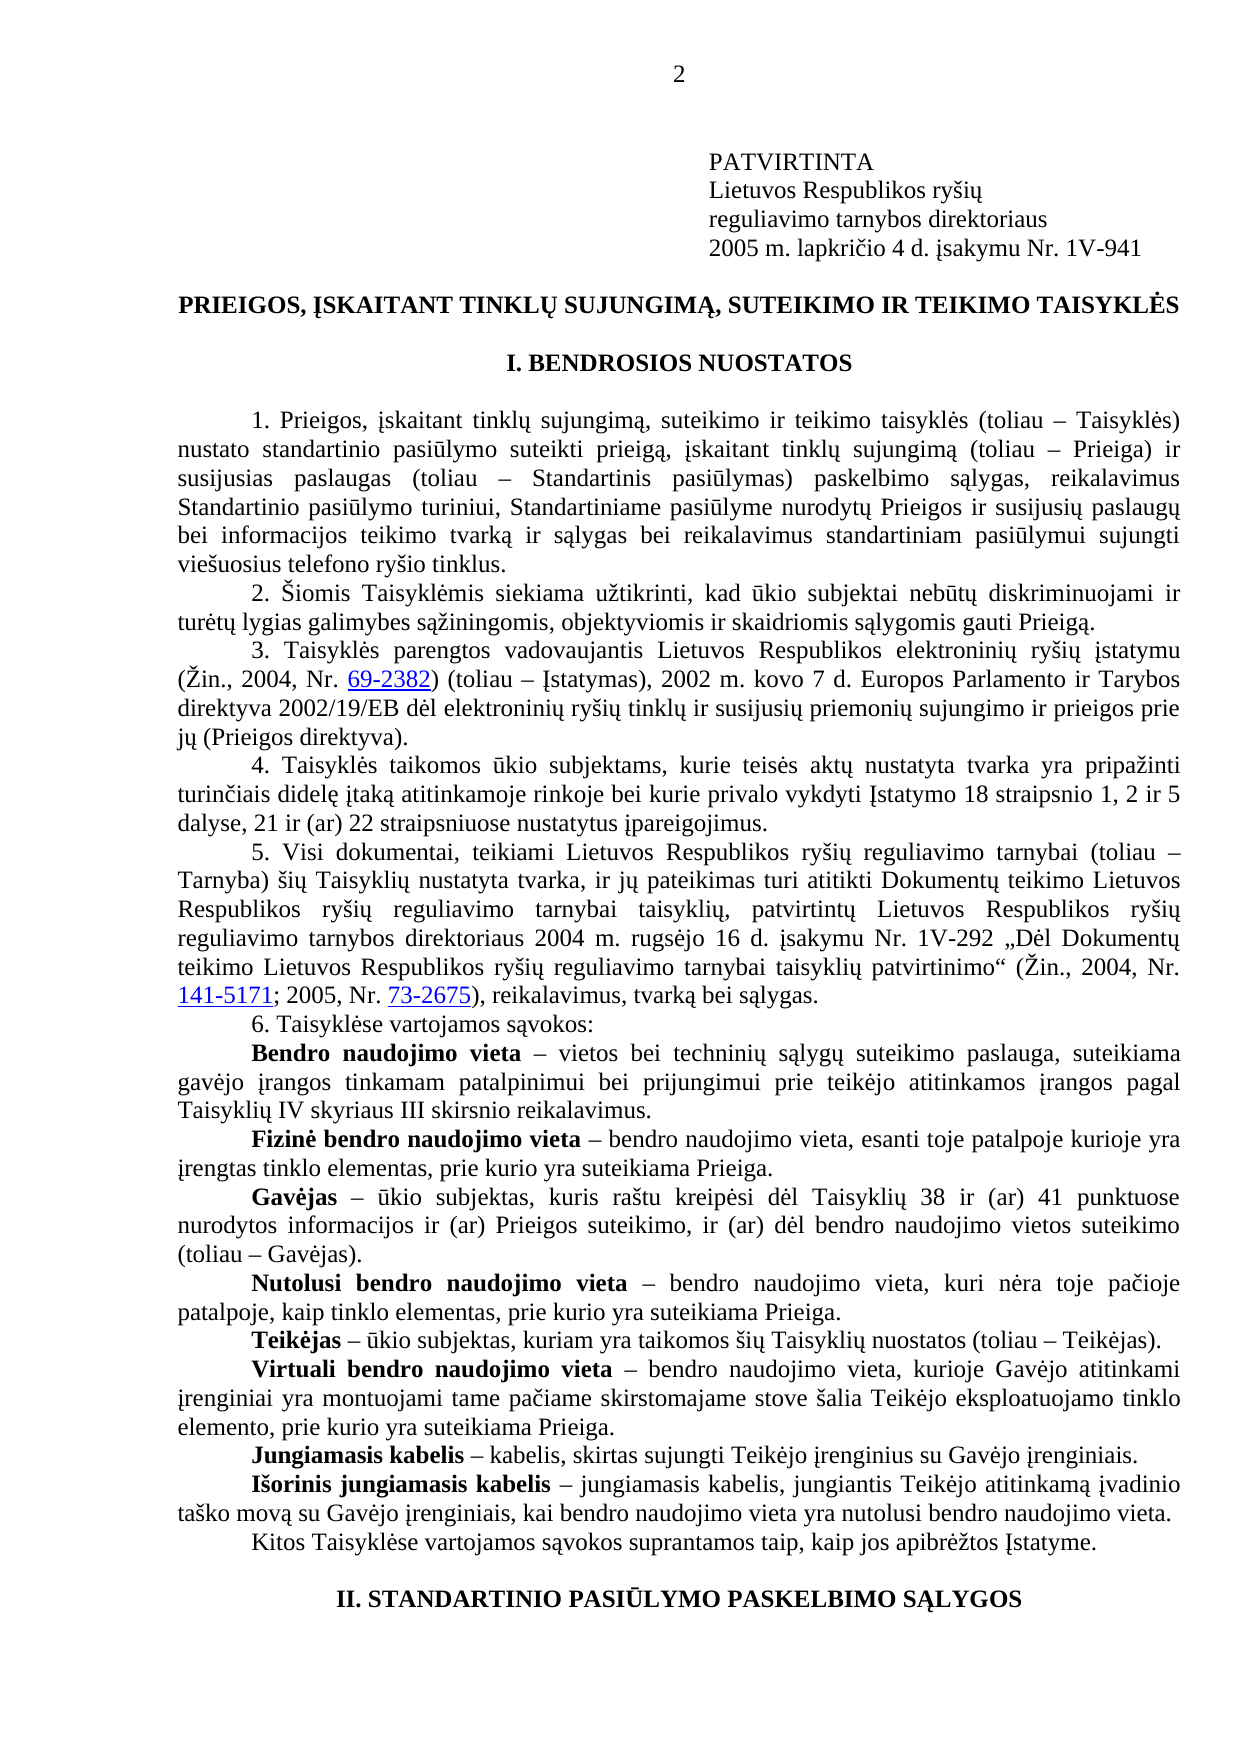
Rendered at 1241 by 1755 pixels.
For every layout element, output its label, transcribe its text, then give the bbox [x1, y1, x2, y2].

text 2. Šiomis Taisyklėmis siekiama užtikrinti, kad ūkio subjektai nebūtų diskriminuojami ir turėtų lygias galimybes sąžiningomis, objektyviomis ir skaidriomis sąlygomis gauti Prieigą. [177, 578, 1181, 636]
text PATVIRTINTA [177, 147, 1181, 176]
text Bendro naudojimo vieta – vietos bei techninių sąlygų suteikimo paslauga, suteikiama gavėjo įrangos tinkamam patalpinimui bei prijungimui prie teikėjo atitinkamos įrangos pagal Taisyklių IV skyriaus III skirsnio reikalavimus. [177, 1038, 1181, 1124]
text 1. Prieigos, įskaitant tinklų sujungimą, suteikimo ir teikimo taisyklės (toliau – Taisyklės) nustato standartinio pasiūlymo suteikti prieigą, įskaitant tinklų sujungimą (toliau – Prieiga) ir susijusias paslaugas (toliau – Standartinis pasiūlymas) paskelbimo sąlygas, reikalavimus Standartinio pasiūlymo turiniui, Standartiniame pasiūlyme nurodytų Prieigos ir susijusių paslaugų bei informacijos teikimo tvarką ir sąlygas bei reikalavimus standartiniam pasiūlymui sujungti viešuosius telefono ryšio tinklus. [177, 406, 1181, 578]
text I. Bendrosios nuostatos [177, 348, 1181, 377]
text 5. Visi dokumentai, teikiami Lietuvos Respublikos ryšių reguliavimo tarnybai (toliau – Tarnyba) šių Taisyklių nustatyta tvarka, ir jų pateikimas turi atitikti Dokumentų teikimo Lietuvos Respublikos ryšių reguliavimo tarnybai taisyklių, patvirtintų Lietuvos Respublikos ryšių reguliavimo tarnybos direktoriaus 2004 m. rugsėjo 16 d. įsakymu Nr. 1V-292 „Dėl Dokumentų teikimo Lietuvos Respublikos ryšių reguliavimo tarnybai taisyklių patvirtinimo“ (Žin., 2004, Nr. 141-5171; 2005, Nr. 73-2675), reikalavimus, tvarką bei sąlygas. [177, 837, 1181, 1009]
text Nutolusi bendro naudojimo vieta – bendro naudojimo vieta, kuri nėra toje pačioje patalpoje, kaip tinklo elementas, prie kurio yra suteikiama Prieiga. [177, 1268, 1181, 1326]
text Kitos Taisyklėse vartojamos sąvokos suprantamos taip, kaip jos apibrėžtos Įstatyme. [177, 1527, 1181, 1556]
text PRIEIGOS, ĮSKAITANT TINKLŲ SUJUNGIMĄ, SUTEIKIMO IR TEIKIMO TAISYKLĖS [177, 291, 1181, 319]
text Lietuvos Respublikos ryšių [177, 176, 1181, 204]
text 6. Taisyklėse vartojamos sąvokos: [177, 1009, 1181, 1038]
text 3. Taisyklės parengtos vadovaujantis Lietuvos Respublikos elektroninių ryšių įstatymu (Žin., 2004, Nr. 69-2382) (toliau – Įstatymas), 2002 m. kovo 7 d. Europos Parlamento ir Tarybos direktyva 2002/19/EB dėl elektroninių ryšių tinklų ir susijusių priemonių sujungimo ir prieigos prie jų (Prieigos direktyva). [177, 636, 1181, 751]
text Jungiamasis kabelis – kabelis, skirtas sujungti Teikėjo įrenginius su Gavėjo įrenginiais. [177, 1441, 1181, 1469]
text Fizinė bendro naudojimo vieta – bendro naudojimo vieta, esanti toje patalpoje kurioje yra įrengtas tinklo elementas, prie kurio yra suteikiama Prieiga. [177, 1124, 1181, 1182]
text reguliavimo tarnybos direktoriaus [177, 204, 1181, 233]
text Virtuali bendro naudojimo vieta – bendro naudojimo vieta, kurioje Gavėjo atitinkami įrenginiai yra montuojami tame pačiame skirstomajame stove šalia Teikėjo eksploatuojamo tinklo elemento, prie kurio yra suteikiama Prieiga. [177, 1354, 1181, 1441]
text II. Standartinio pasiūlymo paskelbimo sąlygos [177, 1584, 1181, 1613]
text Gavėjas – ūkio subjektas, kuris raštu kreipėsi dėl Taisyklių 38 ir (ar) 41 punktuose nurodytos informacijos ir (ar) Prieigos suteikimo, ir (ar) dėl bendro naudojimo vietos suteikimo (toliau – Gavėjas). [177, 1182, 1181, 1268]
text Teikėjas – ūkio subjektas, kuriam yra taikomos šių Taisyklių nuostatos (toliau – Teikėjas). [177, 1326, 1181, 1354]
text Išorinis jungiamasis kabelis – jungiamasis kabelis, jungiantis Teikėjo atitinkamą įvadinio taško movą su Gavėjo įrenginiais, kai bendro naudojimo vieta yra nutolusi bendro naudojimo vieta. [177, 1469, 1181, 1527]
text 4. Taisyklės taikomos ūkio subjektams, kurie teisės aktų nustatyta tvarka yra pripažinti turinčiais didelę įtaką atitinkamoje rinkoje bei kurie privalo vykdyti Įstatymo 18 straipsnio 1, 2 ir 5 dalyse, 21 ir (ar) 22 straipsniuose nustatytus įpareigojimus. [177, 751, 1181, 837]
text 2005 m. lapkričio 4 d. įsakymu Nr. 1V-941 [177, 233, 1181, 262]
